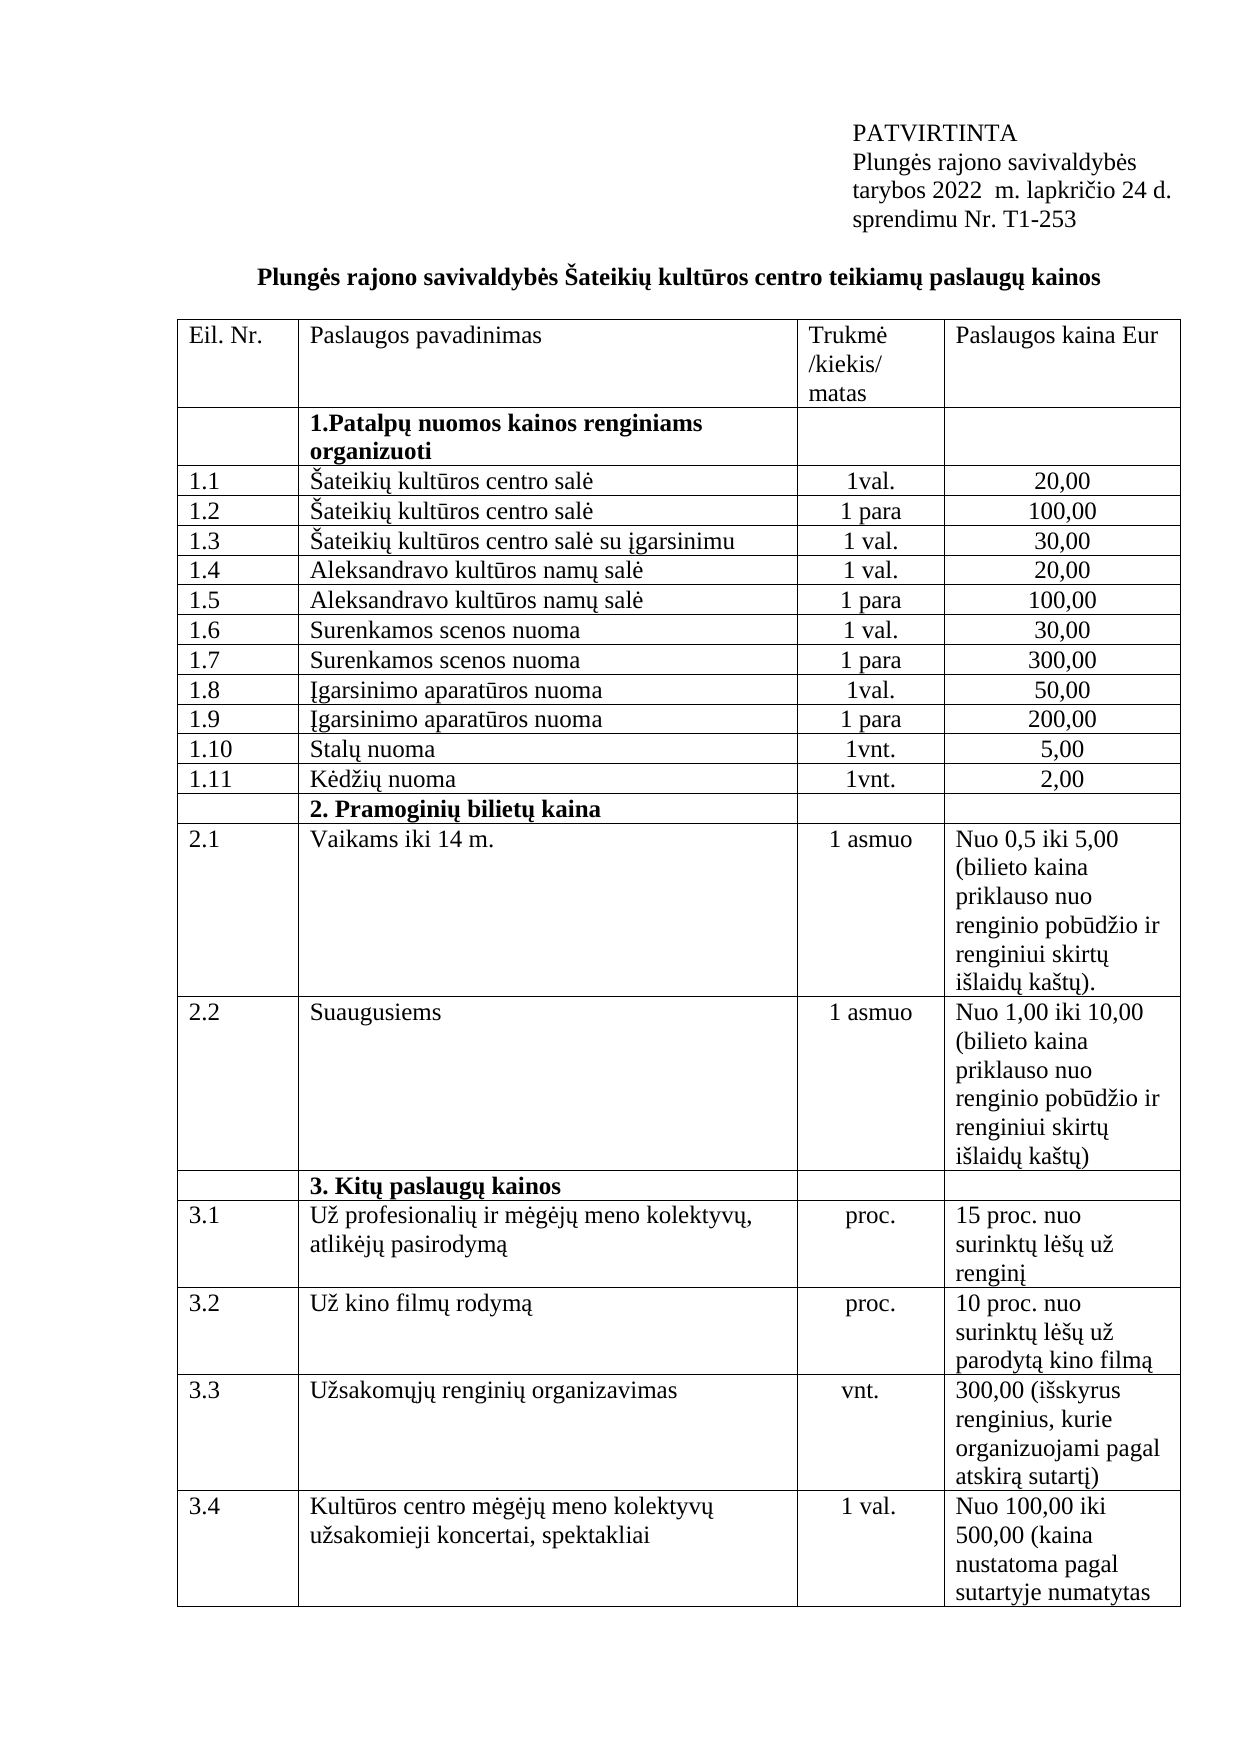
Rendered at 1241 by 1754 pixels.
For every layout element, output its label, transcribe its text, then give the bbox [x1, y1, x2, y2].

table_cell 2.1 [178, 824, 298, 996]
table_cell 3.1 [178, 1201, 298, 1287]
table_cell 1 para [798, 496, 944, 525]
table_cell 1.7 [178, 645, 298, 674]
table_cell 1vnt. [798, 764, 944, 793]
table_cell 30,00 [945, 615, 1180, 644]
table_cell 20,00 [945, 466, 1180, 495]
table_cell proc. [798, 1288, 944, 1374]
table_cell Kėdžių nuoma [299, 764, 797, 793]
table_cell 1.8 [178, 675, 298, 703]
table_cell 1 para [798, 705, 944, 733]
table_cell 1.Patalpų nuomos kainos renginiams organizuoti [299, 408, 797, 465]
table_cell 3.2 [178, 1288, 298, 1374]
table_cell 1 val. [798, 1491, 944, 1606]
table_cell 300,00 [945, 645, 1180, 674]
table_header Paslaugos pavadinimas [299, 320, 797, 407]
table_cell 1 val. [798, 526, 944, 554]
table_cell 1.5 [178, 585, 298, 614]
table_cell 1 para [798, 585, 944, 614]
table_cell 300,00 (išskyrus renginius, kurie organizuojami pagal atskirą sutartį) [945, 1375, 1180, 1490]
table_header Paslaugos kaina Eur [945, 320, 1180, 407]
table_cell [178, 794, 298, 823]
table_cell 1.10 [178, 734, 298, 763]
table_cell 5,00 [945, 734, 1180, 763]
table_cell 1.2 [178, 496, 298, 525]
table_cell 1.1 [178, 466, 298, 495]
table_cell Aleksandravo kultūros namų salė [299, 585, 797, 614]
text Plungės rajono savivaldybės tarybos 2022 m. lapkričio 24 d. [852, 147, 1181, 204]
table_cell 3.4 [178, 1491, 298, 1606]
table_cell [798, 408, 944, 465]
table_cell 30,00 [945, 526, 1180, 554]
table_cell [945, 408, 1180, 465]
table_cell 1 asmuo [798, 824, 944, 996]
table_cell Kultūros centro mėgėjų meno kolektyvų užsakomieji koncertai, spektakliai [299, 1491, 797, 1606]
table_cell proc. [798, 1201, 944, 1287]
table_cell 1.11 [178, 764, 298, 793]
table_cell Surenkamos scenos nuoma [299, 615, 797, 644]
table_cell Vaikams iki 14 m. [299, 824, 797, 996]
table_cell vnt. [798, 1375, 944, 1490]
table_cell 1.3 [178, 526, 298, 554]
table_header Trukmė /kiekis/ matas [798, 320, 944, 407]
table_cell 2,00 [945, 764, 1180, 793]
table_cell Nuo 0,5 iki 5,00 (bilieto kaina priklauso nuo renginio pobūdžio ir renginiui skirtų išlaidų kaštų). [945, 824, 1180, 996]
table_cell Stalų nuoma [299, 734, 797, 763]
table_cell 3.3 [178, 1375, 298, 1490]
table_cell Įgarsinimo aparatūros nuoma [299, 705, 797, 733]
table_cell 1 para [798, 645, 944, 674]
text Plungės rajono savivaldybės Šateikių kultūros centro teikiamų paslaugų kainos [177, 262, 1181, 291]
text sprendimu Nr. T1-253 [852, 204, 1181, 233]
table_cell [178, 408, 298, 465]
table_cell 1val. [798, 675, 944, 703]
table_cell Šateikių kultūros centro salė [299, 466, 797, 495]
table_cell Už profesionalių ir mėgėjų meno kolektyvų, atlikėjų pasirodymą [299, 1201, 797, 1287]
table_cell 100,00 [945, 496, 1180, 525]
table_cell 2.2 [178, 997, 298, 1170]
table_cell Įgarsinimo aparatūros nuoma [299, 675, 797, 703]
table_cell 20,00 [945, 556, 1180, 584]
table_cell Šateikių kultūros centro salė [299, 496, 797, 525]
table_cell 1vnt. [798, 734, 944, 763]
table_cell 10 proc. nuo surinktų lėšų už parodytą kino filmą [945, 1288, 1180, 1374]
table_cell 2. Pramoginių bilietų kaina [299, 794, 797, 823]
table_cell Surenkamos scenos nuoma [299, 645, 797, 674]
table_cell Suaugusiems [299, 997, 797, 1170]
table_cell 1 val. [798, 615, 944, 644]
table_cell [178, 1171, 298, 1199]
table_cell 15 proc. nuo surinktų lėšų už renginį [945, 1201, 1180, 1287]
text PATVIRTINTA [717, 118, 1181, 147]
table_cell 3. Kitų paslaugų kainos [299, 1171, 797, 1199]
table_header Eil. Nr. [178, 320, 298, 407]
table_cell [798, 794, 944, 823]
table_cell 1 asmuo [798, 997, 944, 1170]
table_cell 1 val. [798, 556, 944, 584]
table_cell 100,00 [945, 585, 1180, 614]
table_cell 1.4 [178, 556, 298, 584]
table_cell Aleksandravo kultūros namų salė [299, 556, 797, 584]
table_cell [945, 794, 1180, 823]
table_cell [798, 1171, 944, 1199]
table_cell 1val. [798, 466, 944, 495]
table_cell 1.6 [178, 615, 298, 644]
table_cell 1.9 [178, 705, 298, 733]
table_cell 200,00 [945, 705, 1180, 733]
table_cell Šateikių kultūros centro salė su įgarsinimu [299, 526, 797, 554]
table_cell Nuo 1,00 iki 10,00 (bilieto kaina priklauso nuo renginio pobūdžio ir renginiui skirtų išlaidų kaštų) [945, 997, 1180, 1170]
table_cell Nuo 100,00 iki 500,00 (kaina nustatoma pagal sutartyje numatytas [945, 1491, 1180, 1606]
table_cell Užsakomųjų renginių organizavimas [299, 1375, 797, 1490]
table_cell 50,00 [945, 675, 1180, 703]
table_cell Už kino filmų rodymą [299, 1288, 797, 1374]
table_cell [945, 1171, 1180, 1199]
